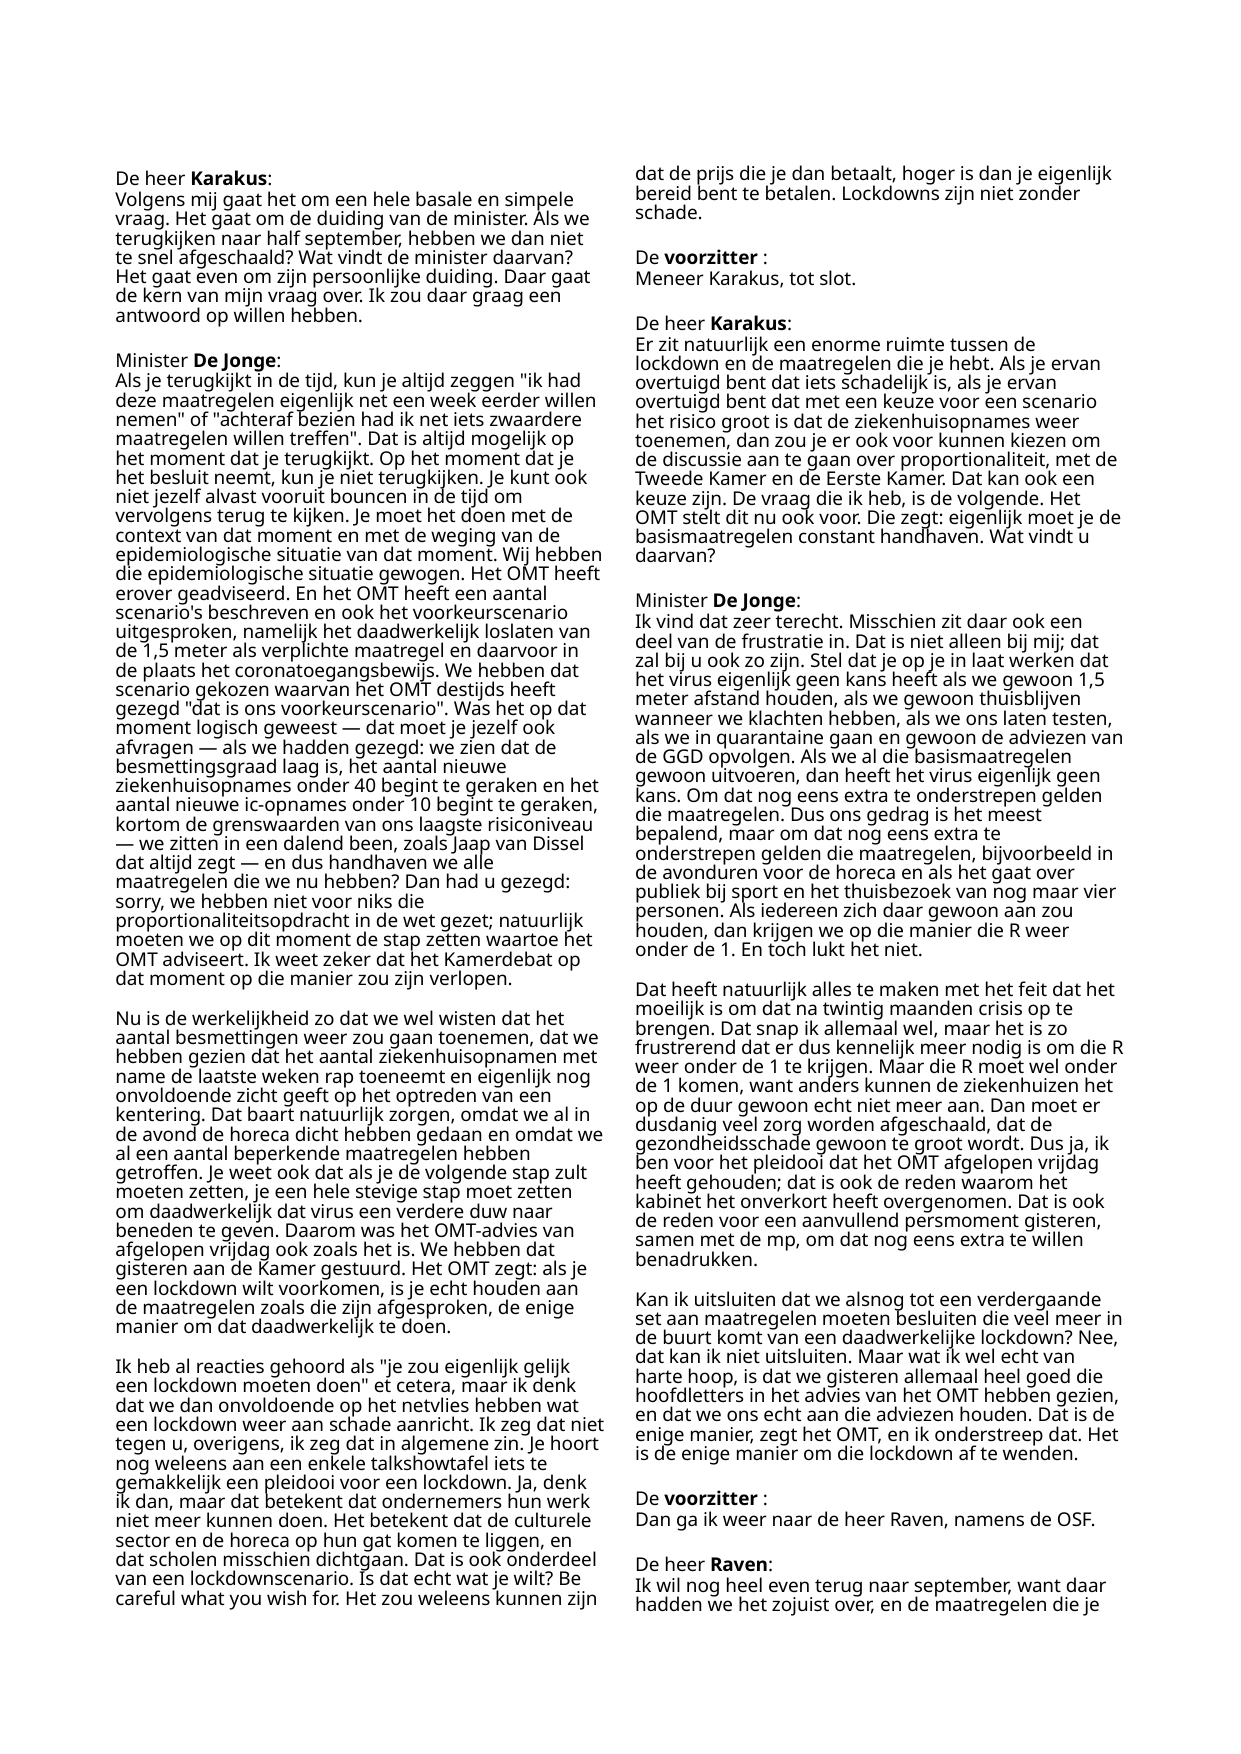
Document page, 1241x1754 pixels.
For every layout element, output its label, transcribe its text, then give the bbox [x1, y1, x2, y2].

text Ik vind dat zeer terecht. Misschien zit daar ook een deel van de frustratie in. Dat is niet alleen bij mij; dat zal bij u ook zo zijn. Stel dat je op je in laat werken dat het virus eigenlijk geen kans heeft als we gewoon 1,5 meter afstand houden, als we gewoon thuisblijven wanneer we klachten hebben, als we ons laten testen, als we in quarantaine gaan en gewoon de adviezen van de GGD opvolgen. Als we al die basismaatregelen gewoon uitvoeren, dan heeft het virus eigenlijk geen kans. Om dat nog eens extra te onderstrepen gelden die maatregelen. Dus ons gedrag is het meest bepalend, maar om dat nog eens extra te onderstrepen gelden die maatregelen, bijvoorbeeld in de avonduren voor de horeca en als het gaat over publiek bij sport en het thuisbezoek van nog maar vier personen. Als iedereen zich daar gewoon aan zou houden, dan krijgen we op die manier die R weer onder de 1. En toch lukt het niet. [635, 613, 1125, 960]
text Nu is de werkelijkheid zo dat we wel wisten dat het aantal besmettingen weer zou gaan toenemen, dat we hebben gezien dat het aantal ziekenhuisopnamen met name de laatste weken rap toeneemt en eigenlijk nog onvoldoende zicht geeft op het optreden van een kentering. Dat baart natuurlijk zorgen, omdat we al in de avond de horeca dicht hebben gedaan en omdat we al een aantal beperkende maatregelen hebben getroffen. Je weet ook dat als je de volgende stap zult moeten zetten, je een hele stevige stap moet zetten om daadwerkelijk dat virus een verdere duw naar beneden te geven. Daarom was het OMT-advies van afgelopen vrijdag ook zoals het is. We hebben dat gisteren aan de Kamer gestuurd. Het OMT zegt: als je een lockdown wilt voorkomen, is je echt houden aan de maatregelen zoals die zijn afgesproken, de enige manier om dat daadwerkelijk te doen. [115, 1010, 605, 1337]
text Als je terugkijkt in de tijd, kun je altijd zeggen "ik had deze maatregelen eigenlijk net een week eerder willen nemen" of "achteraf bezien had ik net iets zwaardere maatregelen willen treffen". Dat is altijd mogelijk op het moment dat je terugkijkt. Op het moment dat je het besluit neemt, kun je niet terugkijken. Je kunt ook niet jezelf alvast vooruit bouncen in de tijd om vervolgens terug te kijken. Je moet het doen met de context van dat moment en met de weging van de epidemiologische situatie van dat moment. Wij hebben die epidemiologische situatie gewogen. Het OMT heeft erover geadviseerd. En het OMT heeft een aantal scenario's beschreven en ook het voorkeurscenario uitgesproken, namelijk het daadwerkelijk loslaten van de 1,5 meter als verplichte maatregel en daarvoor in de plaats het coronatoegangsbewijs. We hebben dat scenario gekozen waarvan het OMT destijds heeft gezegd "dat is ons voorkeurscenario". Was het op dat moment logisch geweest — dat moet je jezelf ook afvragen — als we hadden gezegd: we zien dat de besmettingsgraad laag is, het aantal nieuwe ziekenhuisopnames onder 40 begint te geraken en het aantal nieuwe ic-opnames onder 10 begint te geraken, kortom de grenswaarden van ons laagste risiconiveau — we zitten in een dalend been, zoals Jaap van Dissel dat altijd zegt — en dus handhaven we alle maatregelen die we nu hebben? Dan had u gezegd: sorry, we hebben niet voor niks die proportionaliteitsopdracht in de wet gezet; natuurlijk moeten we op dit moment de stap zetten waartoe het OMT adviseert. Ik weet zeker dat het Kamerdebat op dat moment op die manier zou zijn verlopen. [115, 372, 605, 989]
text De heer Raven: [635, 1551, 1125, 1577]
text Volgens mij gaat het om een hele basale en simpele vraag. Het gaat om de duiding van de minister. Als we terugkijken naar half september, hebben we dan niet te snel afgeschaald? Wat vindt de minister daarvan? Het gaat even om zijn persoonlijke duiding. Daar gaat de kern van mijn vraag over. Ik zou daar graag een antwoord op willen hebben. [115, 191, 605, 326]
text dat de prijs die je dan betaalt, hoger is dan je eigenlijk bereid bent te betalen. Lockdowns zijn niet zonder schade. [635, 165, 1125, 223]
text Ik wil nog heel even terug naar september, want daar hadden we het zojuist over, en de maatregelen die je [635, 1577, 1125, 1615]
text De voorzitter : [635, 1485, 1125, 1511]
text Minister De Jonge: [635, 588, 1125, 613]
text Dat heeft natuurlijk alles te maken met het feit dat het moeilijk is om dat na twintig maanden crisis op te brengen. Dat snap ik allemaal wel, maar het is zo frustrerend dat er dus kennelijk meer nodig is om die R weer onder de 1 te krijgen. Maar die R moet wel onder de 1 komen, want anders kunnen de ziekenhuizen het op de duur gewoon echt niet meer aan. Dan moet er dusdanig veel zorg worden afgeschaald, dat de gezondheidsschade gewoon te groot wordt. Dus ja, ik ben voor het pleidooi dat het OMT afgelopen vrijdag heeft gehouden; dat is ook de reden waarom het kabinet het onverkort heeft overgenomen. Dat is ook de reden voor een aanvullend persmoment gisteren, samen met de mp, om dat nog eens extra te willen benadrukken. [635, 981, 1125, 1270]
text De heer Karakus: [635, 310, 1125, 336]
text De heer Karakus: [115, 165, 605, 191]
text De voorzitter : [635, 244, 1125, 270]
text Meneer Karakus, tot slot. [635, 270, 1125, 289]
text Er zit natuurlijk een enorme ruimte tussen de lockdown en de maatregelen die je hebt. Als je ervan overtuigd bent dat iets schadelijk is, als je ervan overtuigd bent dat met een keuze voor een scenario het risico groot is dat de ziekenhuisopnames weer toenemen, dan zou je er ook voor kunnen kiezen om de discussie aan te gaan over proportionaliteit, met de Tweede Kamer en de Eerste Kamer. Dat kan ook een keuze zijn. De vraag die ik heb, is de volgende. Het OMT stelt dit nu ook voor. Die zegt: eigenlijk moet je de basismaatregelen constant handhaven. Wat vindt u daarvan? [635, 336, 1125, 567]
text Ik heb al reacties gehoord als "je zou eigenlijk gelijk een lockdown moeten doen" et cetera, maar ik denk dat we dan onvoldoende op het netvlies hebben wat een lockdown weer aan schade aanricht. Ik zeg dat niet tegen u, overigens, ik zeg dat in algemene zin. Je hoort nog weleens aan een enkele talkshowtafel iets te gemakkelijk een pleidooi voor een lockdown. Ja, denk ik dan, maar dat betekent dat ondernemers hun werk niet meer kunnen doen. Het betekent dat de culturele sector en de horeca op hun gat komen te liggen, en dat scholen misschien dichtgaan. Dat is ook onderdeel van een lockdownscenario. Is dat echt wat je wilt? Be careful what you wish for. Het zou weleens kunnen zijn [115, 1358, 605, 1609]
text Kan ik uitsluiten dat we alsnog tot een verdergaande set aan maatregelen moeten besluiten die veel meer in de buurt komt van een daadwerkelijke lockdown? Nee, dat kan ik niet uitsluiten. Maar wat ik wel echt van harte hoop, is dat we gisteren allemaal heel goed die hoofdletters in het advies van het OMT hebben gezien, en dat we ons echt aan die adviezen houden. Dat is de enige manier, zegt het OMT, en ik onderstreep dat. Het is de enige manier om die lockdown af te wenden. [635, 1291, 1125, 1464]
text Dan ga ik weer naar de heer Raven, namens de OSF. [635, 1511, 1125, 1530]
text Minister De Jonge: [115, 347, 605, 372]
